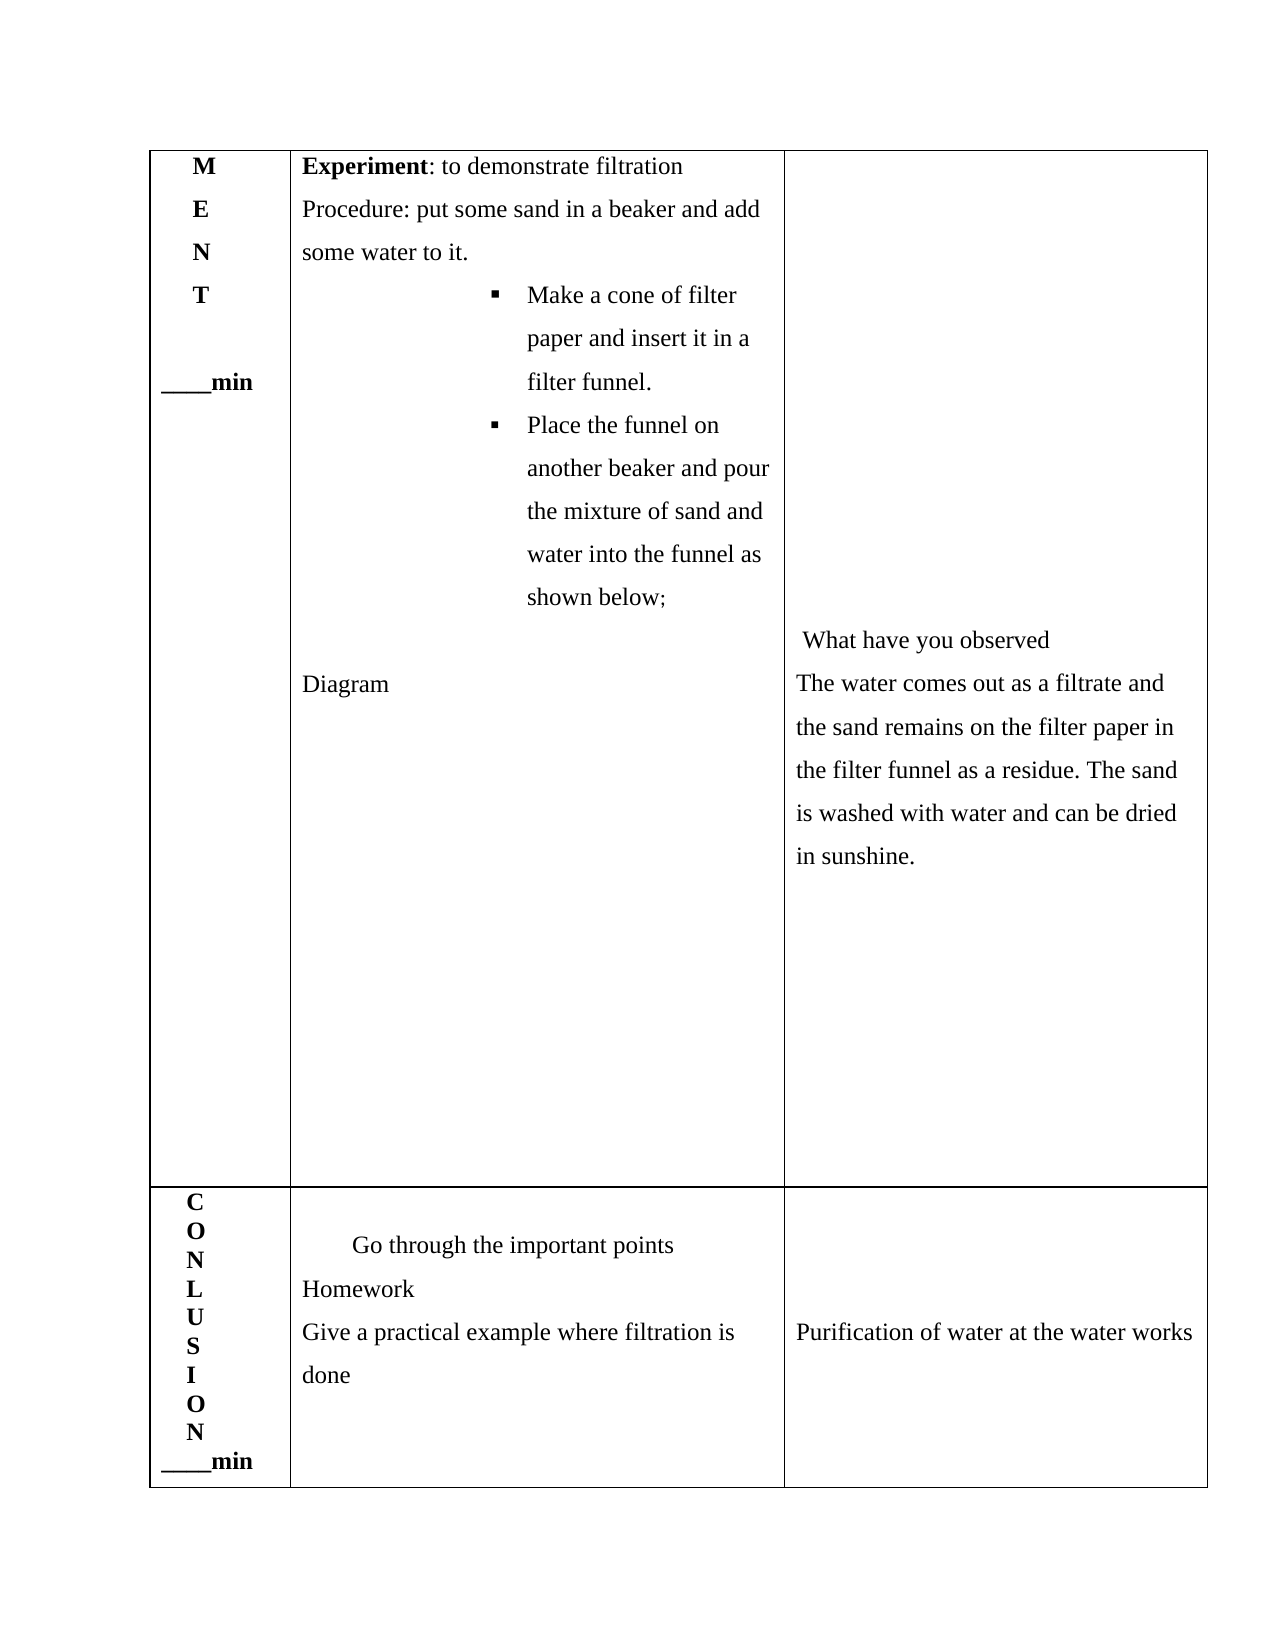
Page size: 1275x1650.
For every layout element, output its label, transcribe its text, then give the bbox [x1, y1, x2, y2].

table_cell Go through the important points Homework Give a practical example where filtration is done [291, 1188, 784, 1487]
table_cell C O N L U S I O N ____min [151, 1188, 290, 1487]
table_cell Purification of water at the water works [785, 1188, 1207, 1487]
table_cell Experiment: to demonstrate filtration Procedure: put some sand in a beaker and add some water to it. Make a cone of filter paper and insert it in a filter funnel. Place the funnel on another beaker and pour the mixture of sand and water into the funnel as shown below; Diagram [291, 151, 784, 1186]
table_cell M E N T ____min [151, 151, 290, 1186]
table_cell What have you observed The water comes out as a filtrate and the sand remains on the filter paper in the filter funnel as a residue. The sand is washed with water and can be dried in sunshine. [785, 151, 1207, 1186]
